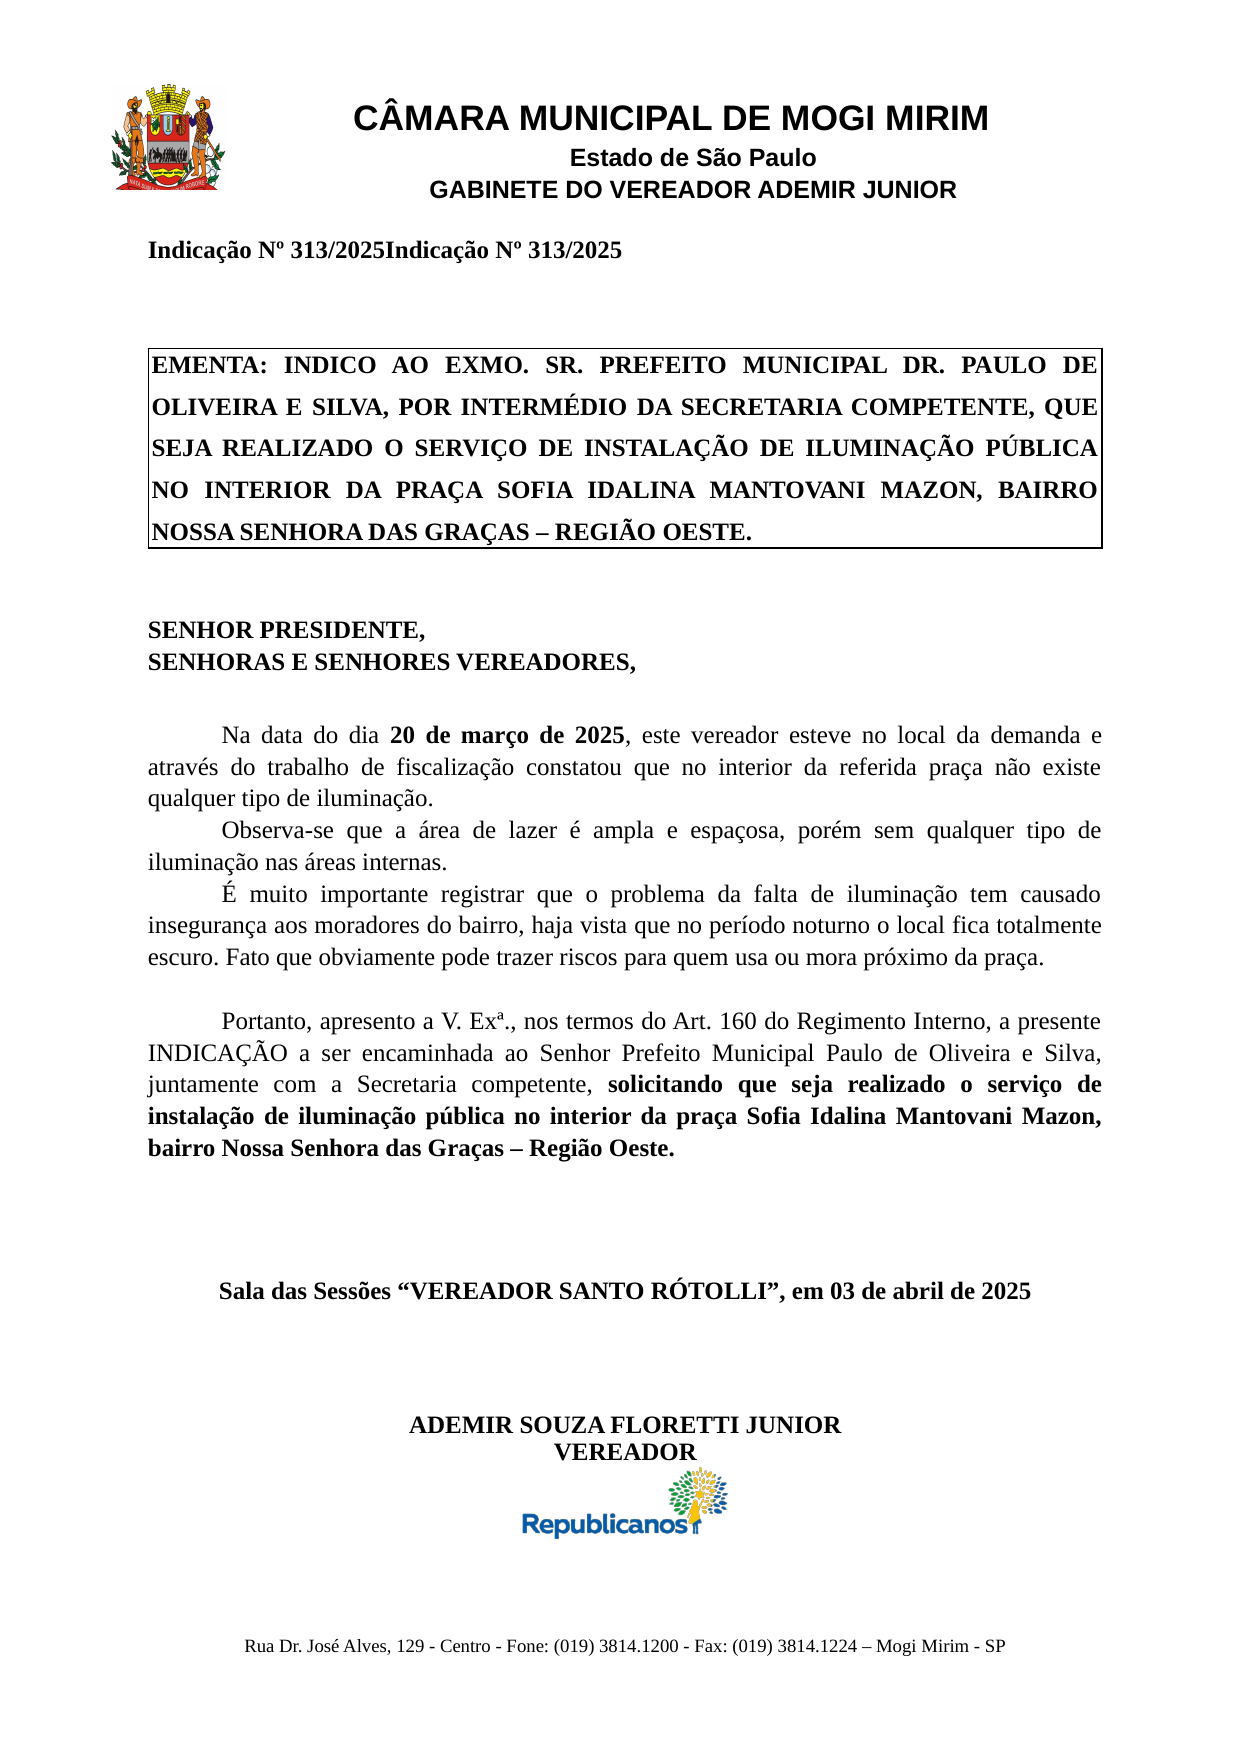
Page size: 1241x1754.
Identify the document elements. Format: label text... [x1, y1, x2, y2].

picture [509, 1458, 741, 1544]
text EMENTA: INDICO AO EXMO. SR. PREFEITO MUNICIPAL DR. PAULO DE OLIVEIRA E SILVA, POR INTERMÉDIO DA SECRETARIA COMPETENTE, QUE SEJA REALIZADO O SERVIÇO DE INSTALAÇÃO DE ILUMINAÇÃO PÚBLICA NO INTERIOR DA PRAÇA SOFIA IDALINA MANTOVANI MAZON, BAIRRO NOSSA SENHORA DAS GRAÇAS – REGIÃO OESTE. [149, 349, 1101, 547]
text Observa-se que a área de lazer é ampla e espaçosa, porém sem qualquer tipo de iluminação nas áreas internas. [148, 816, 1103, 876]
text Portanto, apresento a V. Exª., nos termos do Art. 160 do Regimento Interno, a presente INDICAÇÃO a ser encaminhada ao Senhor Prefeito Municipal Paulo de Oliveira e Silva, juntamente com a Secretaria competente, solicitando que seja realizado o serviço de instalação de iluminação pública no interior da praça Sofia Idalina Mantovani Mazon, bairro Nossa Senhora das Graças – Região Oeste. [148, 1007, 1103, 1162]
text VEREADOR [148, 1438, 1103, 1466]
text É muito importante registrar que o problema da falta de iluminação tem causado insegurança aos moradores do bairro, haja vista que no período noturno o local fica totalmente escuro. Fato que obviamente pode trazer riscos para quem usa ou mora próximo da praça. [148, 880, 1103, 971]
picture [110, 84, 226, 190]
text ADEMIR SOUZA FLORETTI JUNIOR [148, 1411, 1103, 1438]
text SENHOR PRESIDENTE, [148, 616, 1103, 644]
text SENHORAS E SENHORES VEREADORES, [148, 648, 1103, 675]
text Sala das Sessões “VEREADOR SANTO RÓTOLLI”, em 03 de abril de 2025 [148, 1277, 1103, 1304]
text Na data do dia 20 de março de 2025, este vereador esteve no local da demanda e através do trabalho de fiscalização constatou que no interior da referida praça não existe qualquer tipo de iluminação. [148, 721, 1103, 812]
text Indicação Nº 313/2025Indicação Nº 313/2025 [148, 236, 1103, 264]
